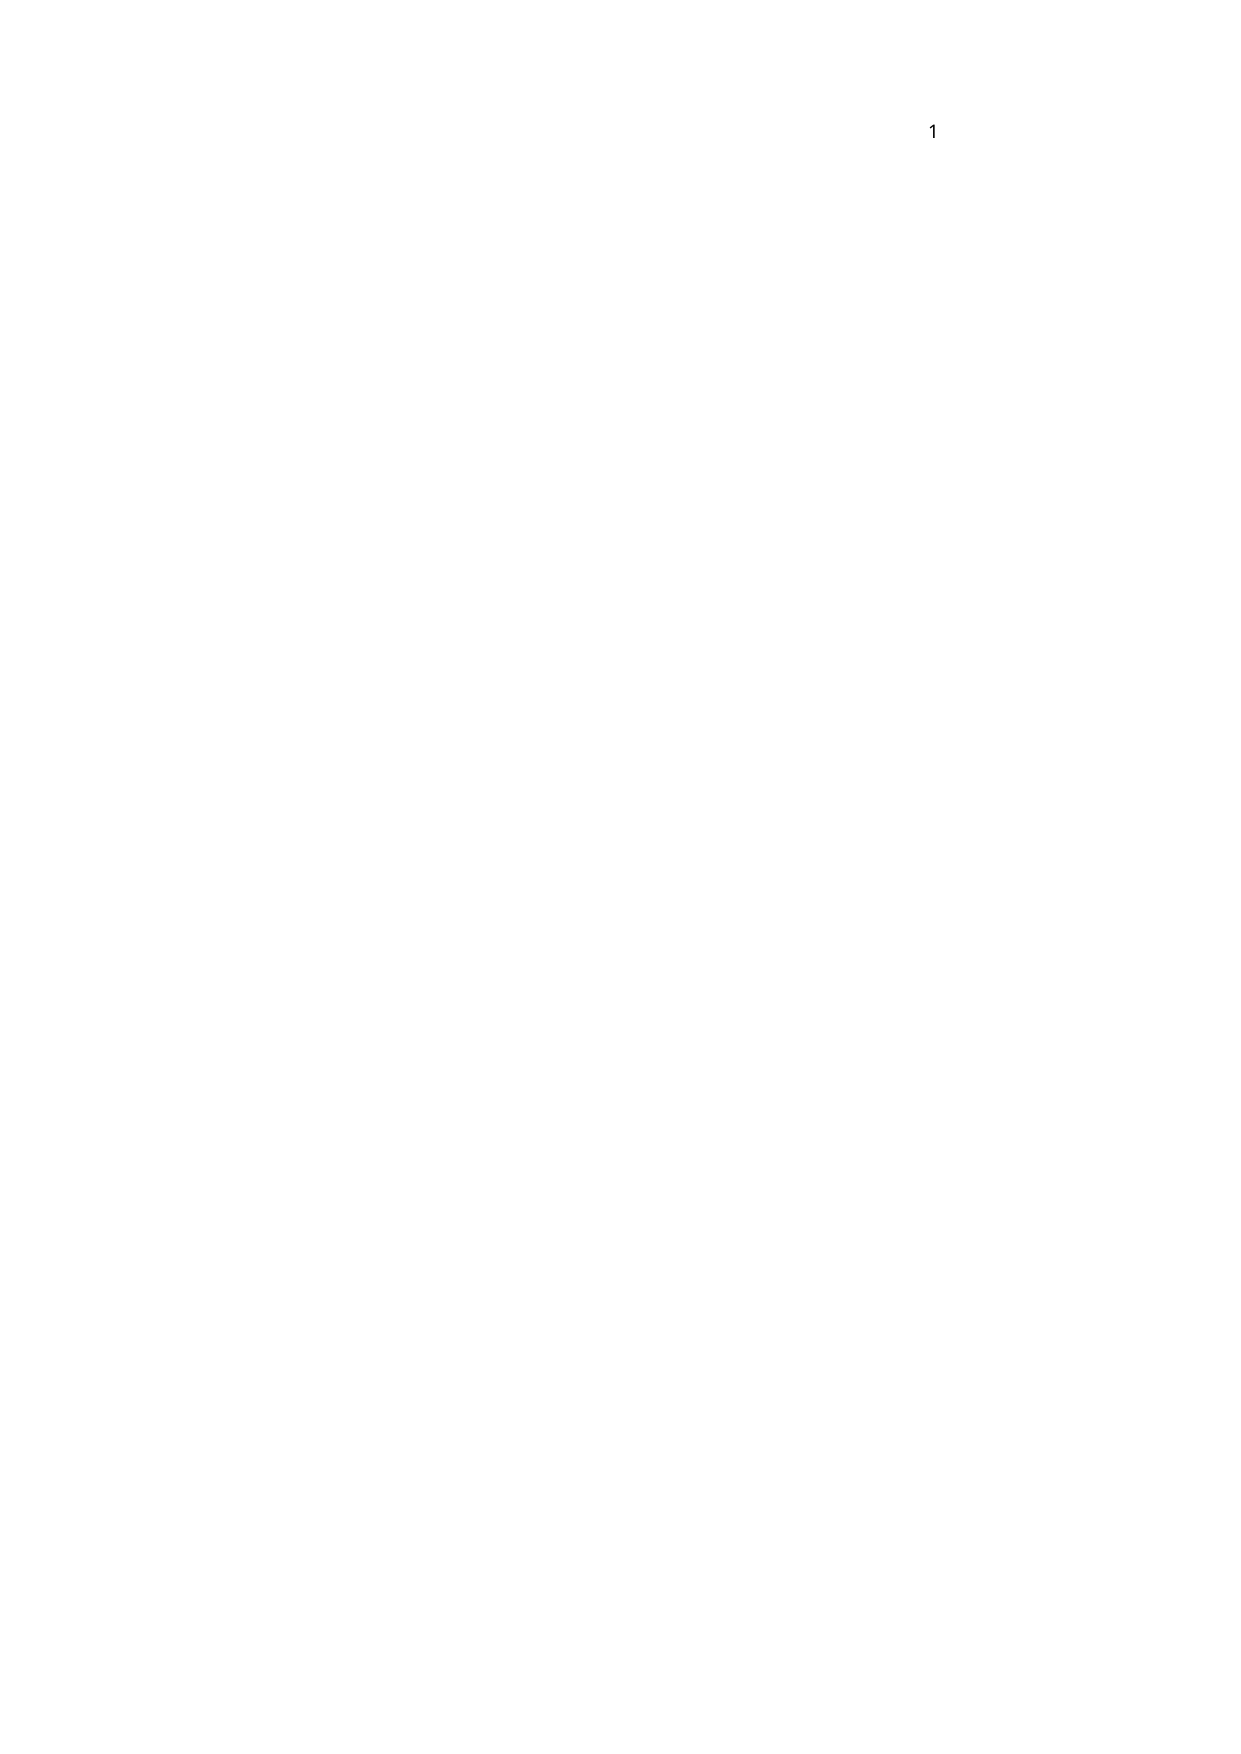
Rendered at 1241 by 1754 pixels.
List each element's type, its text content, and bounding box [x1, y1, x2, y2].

text 1 [118, 118, 1122, 144]
